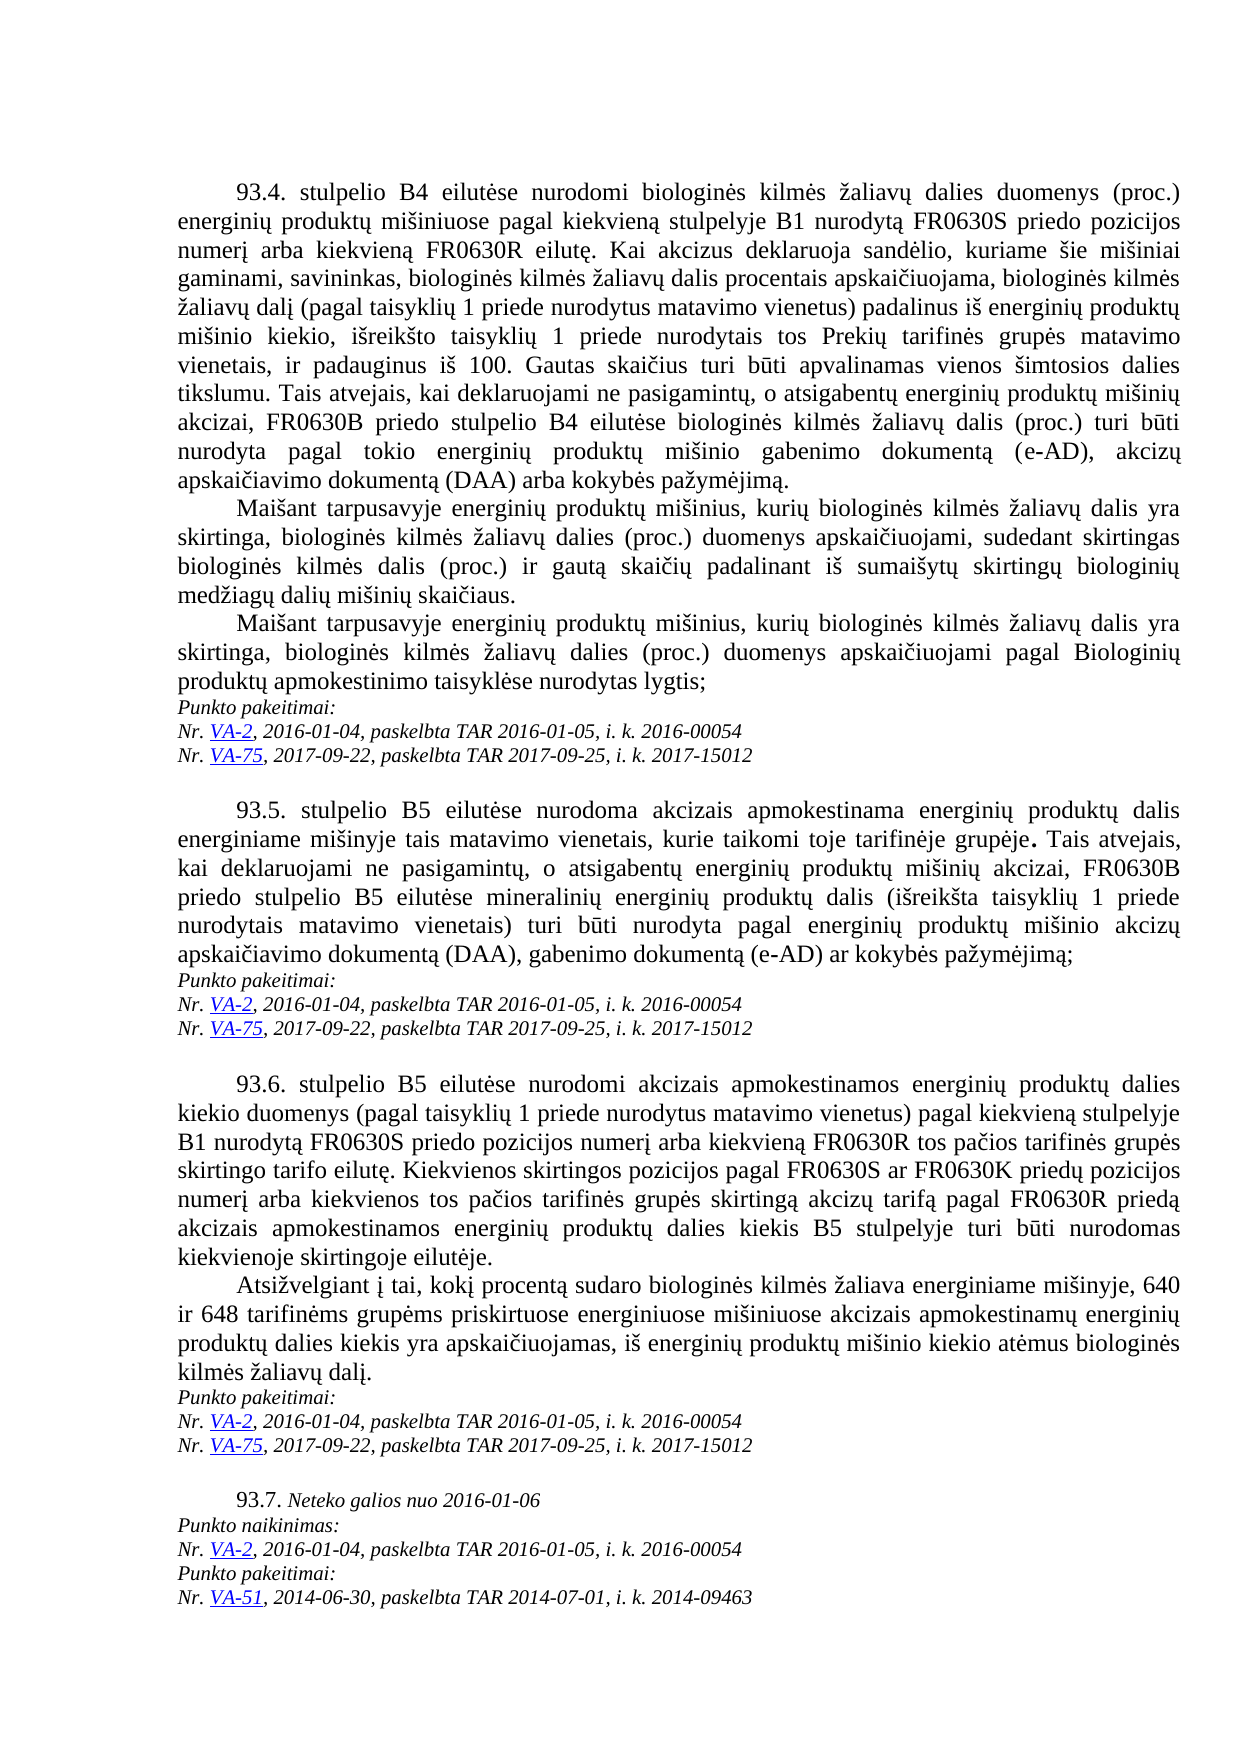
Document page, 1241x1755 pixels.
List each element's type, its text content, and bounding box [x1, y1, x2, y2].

text Nr. VA-75, 2017-09-22, paskelbta TAR 2017-09-25, i. k. 2017-15012 [177, 1016, 1181, 1040]
text Atsižvelgiant į tai, kokį procentą sudaro biologinės kilmės žaliava energiniame mišinyje, 640 ir 648 tarifinėms grupėms priskirtuose energiniuose mišiniuose akcizais apmokestinamų energinių produktų dalies kiekis yra apskaičiuojamas, iš energinių produktų mišinio kiekio atėmus biologinės kilmės žaliavų dalį. [177, 1270, 1181, 1385]
text Nr. VA-2, 2016-01-04, paskelbta TAR 2016-01-05, i. k. 2016-00054 [177, 992, 1181, 1016]
text Nr. VA-2, 2016-01-04, paskelbta TAR 2016-01-05, i. k. 2016-00054 [177, 1537, 1181, 1561]
text 93.6. stulpelio B5 eilutėse nurodomi akcizais apmokestinamos energinių produktų dalies kiekio duomenys (pagal taisyklių 1 priede nurodytus matavimo vienetus) pagal kiekvieną stulpelyje B1 nurodytą FR0630S priedo pozicijos numerį arba kiekvieną FR0630R tos pačios tarifinės grupės skirtingo tarifo eilutę. Kiekvienos skirtingos pozicijos pagal FR0630S ar FR0630K priedų pozicijos numerį arba kiekvienos tos pačios tarifinės grupės skirtingą akcizų tarifą pagal FR0630R priedą akcizais apmokestinamos energinių produktų dalies kiekis B5 stulpelyje turi būti nurodomas kiekvienoje skirtingoje eilutėje. [177, 1069, 1181, 1270]
text Punkto pakeitimai: [177, 695, 1181, 719]
text 93.7. Neteko galios nuo 2016-01-06 [177, 1486, 1181, 1513]
text Nr. VA-2, 2016-01-04, paskelbta TAR 2016-01-05, i. k. 2016-00054 [177, 719, 1181, 743]
text Maišant tarpusavyje energinių produktų mišinius, kurių biologinės kilmės žaliavų dalis yra skirtinga, biologinės kilmės žaliavų dalies (proc.) duomenys apskaičiuojami pagal Biologinių produktų apmokestinimo taisyklėse nurodytas lygtis; [177, 608, 1181, 695]
text 93.4. stulpelio B4 eilutėse nurodomi biologinės kilmės žaliavų dalies duomenys (proc.) energinių produktų mišiniuose pagal kiekvieną stulpelyje B1 nurodytą FR0630S priedo pozicijos numerį arba kiekvieną FR0630R eilutę. Kai akcizus deklaruoja sandėlio, kuriame šie mišiniai gaminami, savininkas, biologinės kilmės žaliavų dalis procentais apskaičiuojama, biologinės kilmės žaliavų dalį (pagal taisyklių 1 priede nurodytus matavimo vienetus) padalinus iš energinių produktų mišinio kiekio, išreikšto taisyklių 1 priede nurodytais tos Prekių tarifinės grupės matavimo vienetais, ir padauginus iš 100. Gautas skaičius turi būti apvalinamas vienos šimtosios dalies tikslumu. Tais atvejais, kai deklaruojami ne pasigamintų, o atsigabentų energinių produktų mišinių akcizai, FR0630B priedo stulpelio B4 eilutėse biologinės kilmės žaliavų dalis (proc.) turi būti nurodyta pagal tokio energinių produktų mišinio gabenimo dokumentą (e-AD), akcizų apskaičiavimo dokumentą (DAA) arba kokybės pažymėjimą. [177, 177, 1181, 493]
text Punkto pakeitimai: [177, 1561, 1181, 1585]
text Punkto pakeitimai: [177, 1385, 1181, 1409]
text Punkto naikinimas: [177, 1513, 1181, 1537]
text Maišant tarpusavyje energinių produktų mišinius, kurių biologinės kilmės žaliavų dalis yra skirtinga, biologinės kilmės žaliavų dalies (proc.) duomenys apskaičiuojami, sudedant skirtingas biologinės kilmės dalis (proc.) ir gautą skaičių padalinant iš sumaišytų skirtingų biologinių medžiagų dalių mišinių skaičiaus. [177, 493, 1181, 608]
text Nr. VA-51, 2014-06-30, paskelbta TAR 2014-07-01, i. k. 2014-09463 [177, 1585, 1181, 1609]
text Nr. VA-75, 2017-09-22, paskelbta TAR 2017-09-25, i. k. 2017-15012 [177, 743, 1181, 767]
text Nr. VA-2, 2016-01-04, paskelbta TAR 2016-01-05, i. k. 2016-00054 [177, 1409, 1181, 1433]
text 93.5. stulpelio B5 eilutėse nurodoma akcizais apmokestinama energinių produktų dalis energiniame mišinyje tais matavimo vienetais, kurie taikomi toje tarifinėje grupėje. Tais atvejais, kai deklaruojami ne pasigamintų, o atsigabentų energinių produktų mišinių akcizai, FR0630B priedo stulpelio B5 eilutėse mineralinių energinių produktų dalis (išreikšta taisyklių 1 priede nurodytais matavimo vienetais) turi būti nurodyta pagal energinių produktų mišinio akcizų apskaičiavimo dokumentą (DAA), gabenimo dokumentą (e-AD) ar kokybės pažymėjimą; [177, 796, 1181, 968]
text Punkto pakeitimai: [177, 968, 1181, 992]
text Nr. VA-75, 2017-09-22, paskelbta TAR 2017-09-25, i. k. 2017-15012 [177, 1433, 1181, 1457]
